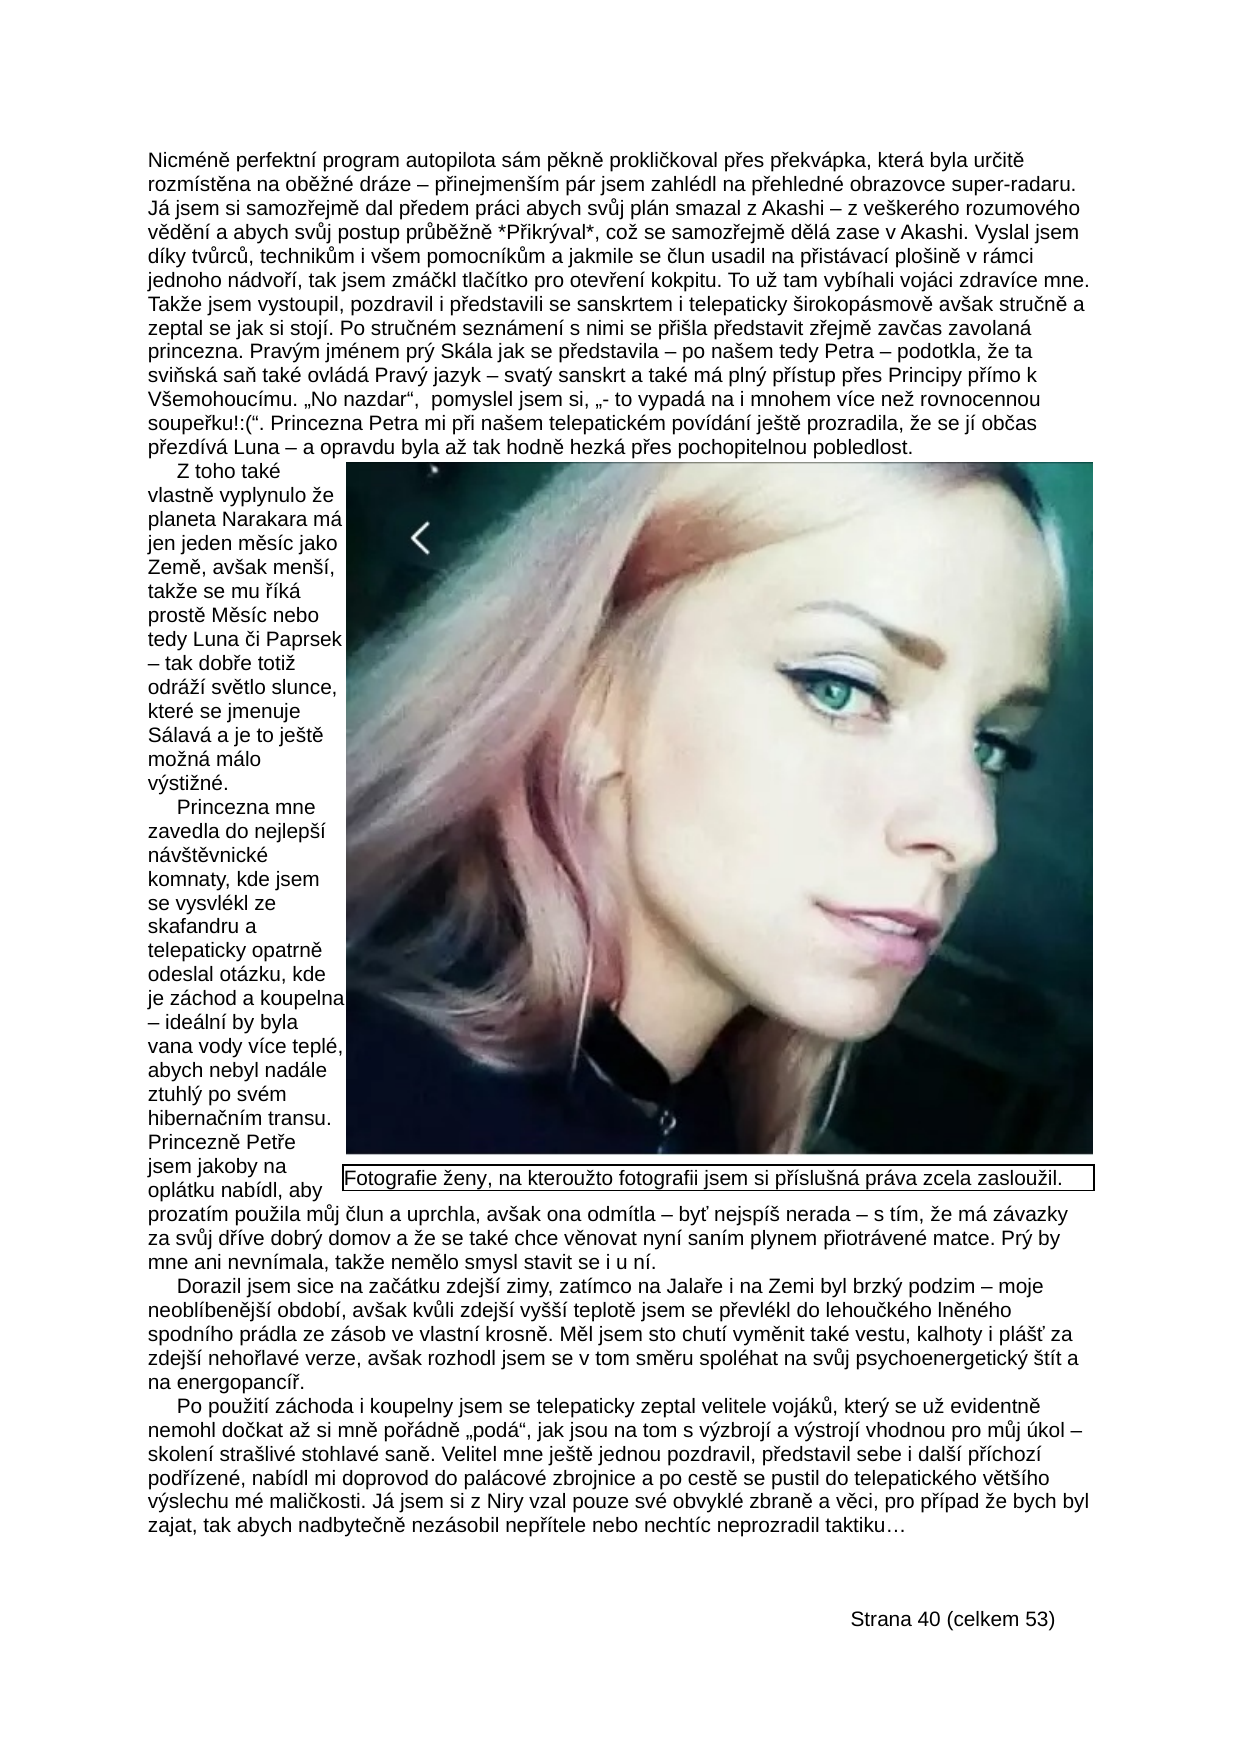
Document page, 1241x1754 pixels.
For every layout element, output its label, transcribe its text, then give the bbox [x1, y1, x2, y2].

text Dorazil jsem sice na začátku zdejší zimy, zatímco na Jalaře i na Zemi byl brzký podzim – moje neoblíbenější období, avšak kvůli zdejší vyšší teplotě jsem se převlékl do lehoučkého lněného spodního prádla ze zásob ve vlastní krosně. Měl jsem sto chutí vyměnit také vestu, kalhoty i plášť za zdejší nehořlavé verze, avšak rozhodl jsem se v tom směru spoléhat na svůj psychoenergetický štít a na energopancíř. [148, 1274, 1093, 1393]
text Princezna mne zavedla do nejlepší návštěvnické komnaty, kde jsem se vysvlékl ze skafandru a telepaticky opatrně odeslal otázku, kde je záchod a koupelna – ideální by byla vana vody více teplé, abych nebyl nadále ztuhlý po svém hibernačním transu. Princezně Petře jsem jakoby na oplátku nabídl, aby prozatím použila můj člun a uprchla, avšak ona odmítla – byť nejspíš nerada – s tím, že má závazky za svůj dříve dobrý domov a že se také chce věnovat nyní saním plynem přiotrávené matce. Prý by mne ani nevnímala, takže nemělo smysl stavit se i u ní. [148, 794, 1093, 1274]
text Po použití záchoda i koupelny jsem se telepaticky zeptal velitele vojáků, který se už evidentně nemohl dočkat až si mně pořádně „podá“, jak jsou na tom s výzbrojí a výstrojí vhodnou pro můj úkol – skolení strašlivé stohlavé saně. Velitel mne ještě jednou pozdravil, představil sebe i další příchozí podřízené, nabídl mi doprovod do palácové zbrojnice a po cestě se pustil do telepatického většího výslechu mé maličkosti. Já jsem si z Niry vzal pouze své obvyklé zbraně a věci, pro případ že bych byl zajat, tak abych nadbytečně nezásobil nepřítele nebo nechtíc neprozradil taktiku… [148, 1393, 1093, 1537]
picture [346, 462, 1093, 1156]
text Nicméně perfektní program autopilota sám pěkně prokličkoval přes překvápka, která byla určitě rozmístěna na oběžné dráze – přinejmenším pár jsem zahlédl na přehledné obrazovce super-radaru. Já jsem si samozřejmě dal předem práci abych svůj plán smazal z Akashi – z veškerého rozumového vědění a abych svůj postup průběžně *Přikrýval*, což se samozřejmě dělá zase v Akashi. Vyslal jsem díky tvůrců, technikům i všem pomocníkům a jakmile se člun usadil na přistávací plošině v rámci jednoho nádvoří, tak jsem zmáčkl tlačítko pro otevření kokpitu. To už tam vybíhali vojáci zdravíce mne. Takže jsem vystoupil, pozdravil i představili se sanskrtem i telepaticky širokopásmově avšak stručně a zeptal se jak si stojí. Po stručném seznámení s nimi se přišla představit zřejmě zavčas zavolaná princezna. Pravým jménem prý Skála jak se představila – po našem tedy Petra – podotkla, že ta sviňská saň také ovládá Pravý jazyk – svatý sanskrt a také má plný přístup přes Principy přímo k Všemohoucímu. „No nazdar“, pomyslel jsem si, „- to vypadá na i mnohem více než rovnocennou soupeřku!:(“. Princezna Petra mi při našem telepatickém povídání ještě prozradila, že se jí občas přezdívá Luna – a opravdu byla až tak hodně hezká přes pochopitelnou pobledlost. [148, 148, 1093, 459]
text Z toho také vlastně vyplynulo že planeta Narakara má jen jeden měsíc jako Země, avšak menší, takže se mu říká prostě Měsíc nebo tedy Luna či Paprsek – tak dobře totiž odráží světlo slunce, které se jmenuje Sálavá a je to ještě možná málo výstižné. [148, 459, 1093, 794]
text Fotografie ženy, na kteroužto fotografii jsem si příslušná práva zcela zasloužil. [344, 1166, 1093, 1189]
